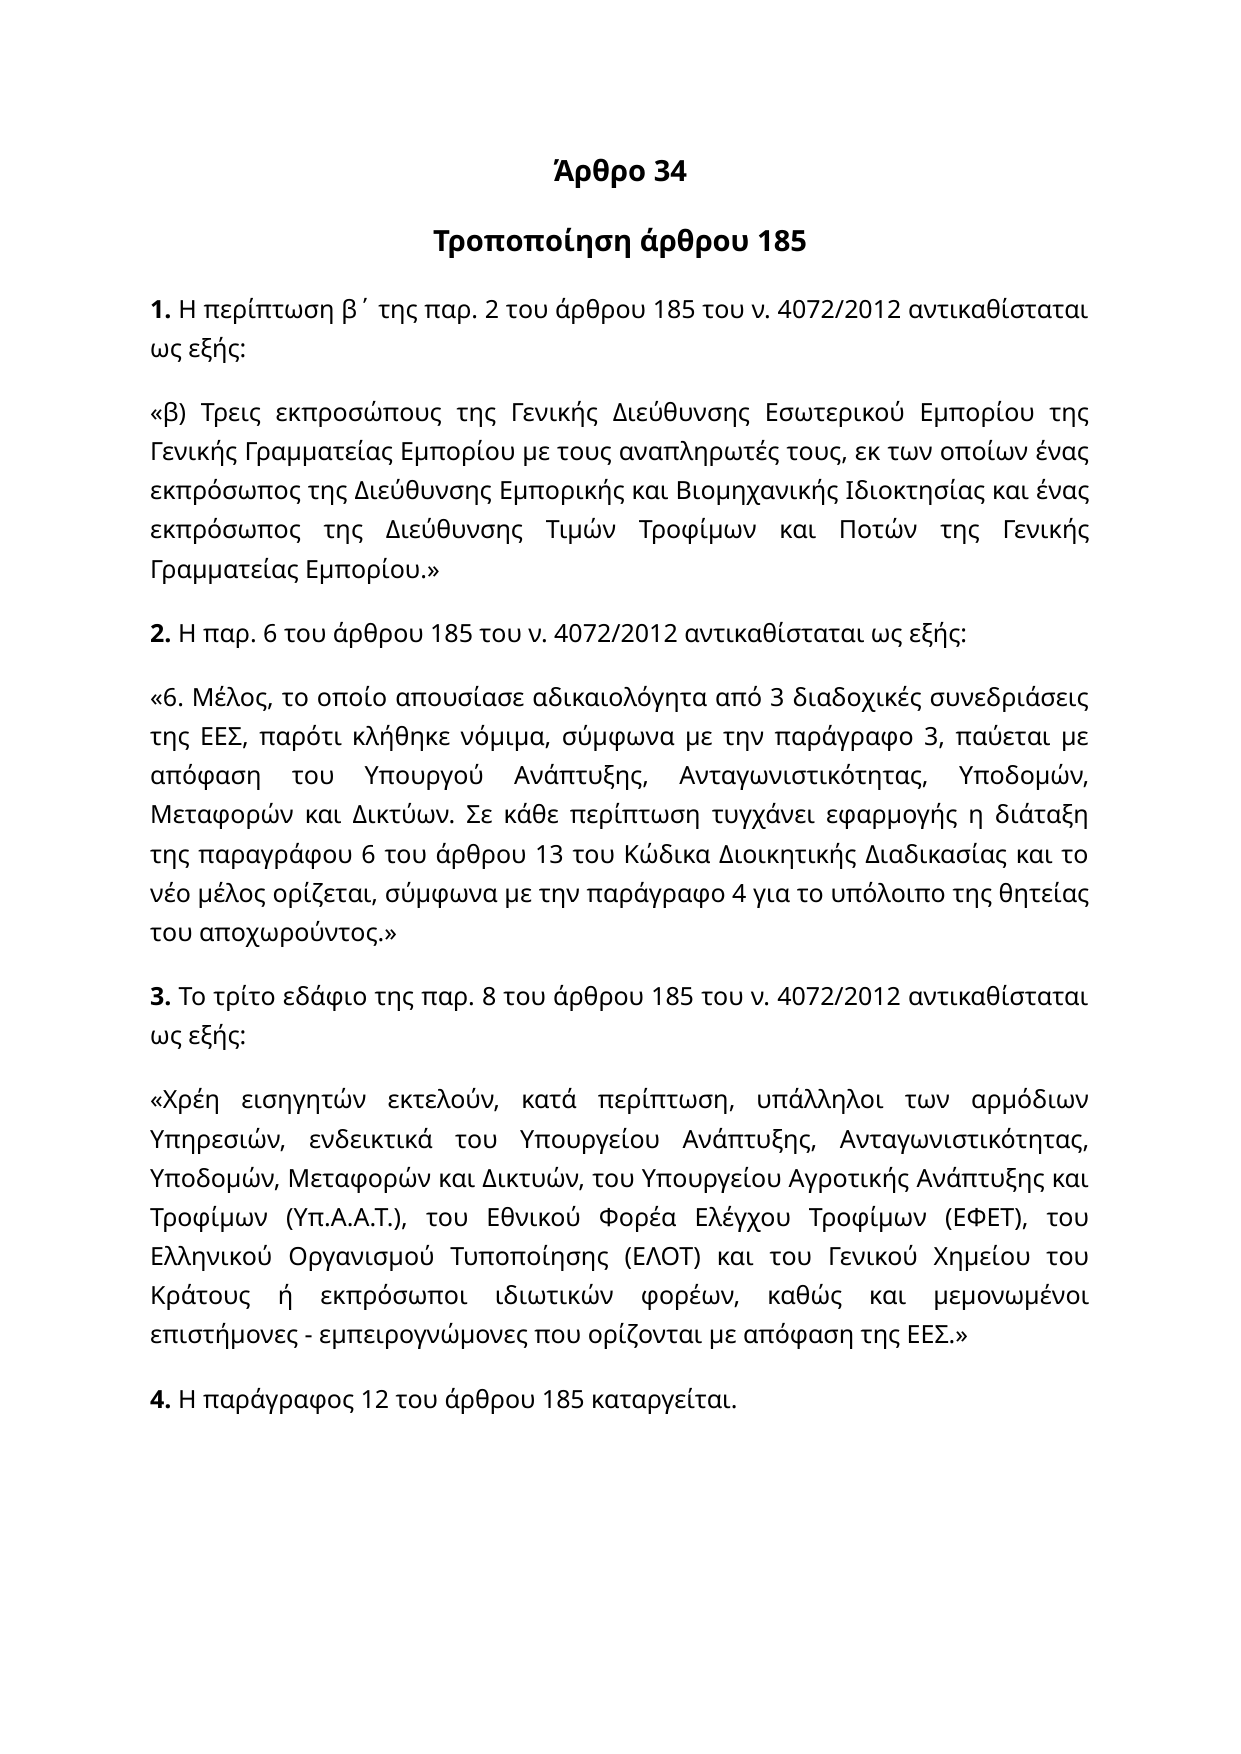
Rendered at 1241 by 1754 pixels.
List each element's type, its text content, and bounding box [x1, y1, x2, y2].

subtitle Τροποποίηση άρθρου 185 [150, 221, 1090, 260]
text 2. Η παρ. 6 του άρθρου 185 του ν. 4072/2012 αντικαθίσταται ως εξής: [150, 615, 1090, 649]
text 3. Το τρίτο εδάφιο της παρ. 8 του άρθρου 185 του ν. 4072/2012 αντικαθίσταται ως εξής: [150, 979, 1090, 1052]
subtitle Άρθρο 34 [150, 150, 1090, 190]
text «β) Τρεις εκπροσώπους της Γενικής Διεύθυνσης Εσωτερικού Εμπορίου της Γενικής Γραμματείας Εμπορίου με τους αναπληρωτές τους, εκ των οποίων ένας εκπρόσωπος της Διεύθυνσης Εμπορικής και Βιομηχανικής Ιδιοκτησίας και ένας εκπρόσωπος της Διεύθυνσης Τιμών Τροφίμων και Ποτών της Γενικής Γραμματείας Εμπορίου.» [150, 394, 1090, 585]
text 4. Η παράγραφος 12 του άρθρου 185 καταργείται. [150, 1381, 1090, 1415]
text 1. Η περίπτωση β΄ της παρ. 2 του άρθρου 185 του ν. 4072/2012 αντικαθίσταται ως εξής: [150, 291, 1090, 364]
text «6. Μέλος, το οποίο απουσίασε αδικαιολόγητα από 3 διαδοχικές συνεδριάσεις της ΕΕΣ, παρότι κλήθηκε νόμιμα, σύμφωνα με την παράγραφο 3, παύεται με απόφαση του Υπουργού Ανάπτυξης, Ανταγωνιστικότητας, Υποδομών, Μεταφορών και Δικτύων. Σε κάθε περίπτωση τυγχάνει εφαρμογής η διάταξη της παραγράφου 6 του άρθρου 13 του Κώδικα Διοικητικής Διαδικασίας και το νέο μέλος ορίζεται, σύμφωνα με την παράγραφο 4 για το υπόλοιπο της θητείας του αποχωρούντος.» [150, 679, 1090, 949]
text «Χρέη εισηγητών εκτελούν, κατά περίπτωση, υπάλληλοι των αρμόδιων Υπηρεσιών, ενδεικτικά του Υπουργείου Ανάπτυξης, Ανταγωνιστικότητας, Υποδομών, Μεταφορών και Δικτυών, του Υπουργείου Αγροτικής Ανάπτυξης και Τροφίμων (Υπ.Α.Α.Τ.), του Εθνικού Φορέα Ελέγχου Τροφίμων (ΕΦΕΤ), του Ελληνικού Οργανισμού Τυποποίησης (ΕΛΟΤ) και του Γενικού Χημείου του Κράτους ή εκπρόσωποι ιδιωτικών φορέων, καθώς και μεμονωμένοι επιστήμονες - εμπειρογνώμονες που ορίζονται με απόφαση της ΕΕΣ.» [150, 1082, 1090, 1351]
